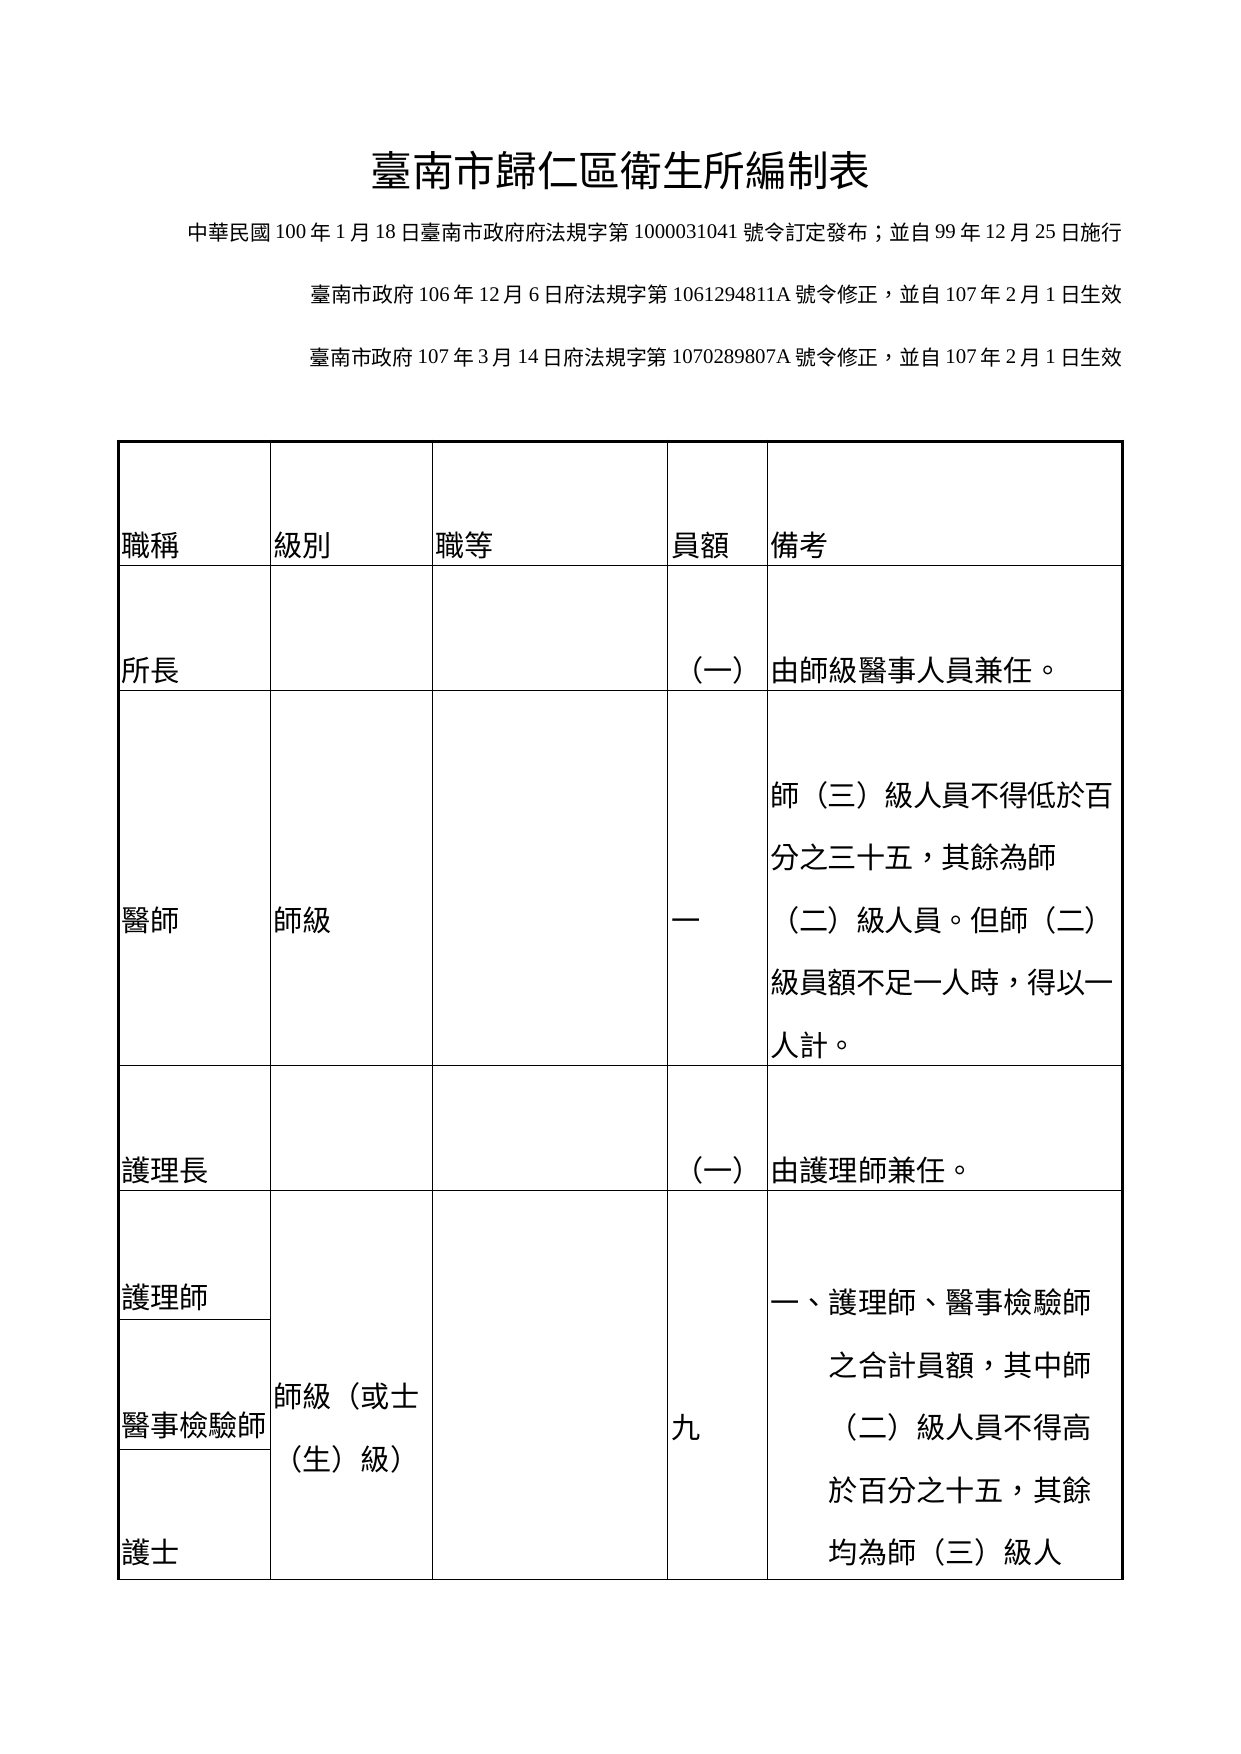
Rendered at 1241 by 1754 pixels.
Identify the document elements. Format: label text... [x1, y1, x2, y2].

table_cell [271, 566, 432, 689]
table_cell 師（三）級人員不得低於百分之三十五，其餘為師（二）級人員。但師（二）級員額不足一人時，得以一人計。 [768, 691, 1121, 1064]
table_cell 護理長 [120, 1066, 270, 1189]
table_cell 九 [668, 1191, 767, 1579]
table_header 級別 [271, 443, 432, 564]
table_header 職等 [433, 443, 667, 564]
table_cell 由師級醫事人員兼任。 [768, 566, 1121, 689]
table_cell （一） [668, 1066, 767, 1189]
text 臺南市歸仁區衛生所編制表 [118, 127, 1122, 189]
table_cell [433, 1066, 667, 1189]
table_cell 護士 [120, 1450, 270, 1579]
table_header 備考 [768, 443, 1121, 564]
table_cell 一 [668, 691, 767, 1064]
table_cell [433, 566, 667, 689]
table_cell 醫事檢驗師 [120, 1320, 270, 1449]
table_cell 所長 [120, 566, 270, 689]
table_cell 師級（或士（生）級） [271, 1191, 432, 1579]
table_cell [433, 1191, 667, 1579]
table_cell 醫師 [120, 691, 270, 1064]
table_header 職稱 [120, 443, 270, 564]
table_header 員額 [668, 443, 767, 564]
table_cell 護理師 [120, 1191, 270, 1319]
table_cell 一、護理師、醫事檢驗師之合計員額，其中師（二）級人員不得高於百分之十五，其餘均為師（三）級人員。但師（二）級員額不足一人時，得以一人計。 二、護士、醫事檢驗生員額上限為六人。但其員額如改以護理師、醫事檢驗師進用時，計入師級員額計算。 [768, 1191, 1121, 1579]
table_cell [433, 691, 667, 1064]
text 中華民國100年1月18日臺南市政府府法規字第 1000031041 號令訂定發布；並自99年12月25日施行 臺南市政府106年12月6日府法規字第1061294811A號令修正，並自107年2月1日生效 臺南市政府107年3月14日府法規字第1070289807A號令修正，並自107年2月1日生效 [118, 189, 1122, 377]
table_cell 師級 [271, 691, 432, 1064]
table_cell （一） [668, 566, 767, 689]
table_cell 由護理師兼任。 [768, 1066, 1121, 1189]
table_cell [271, 1066, 432, 1189]
